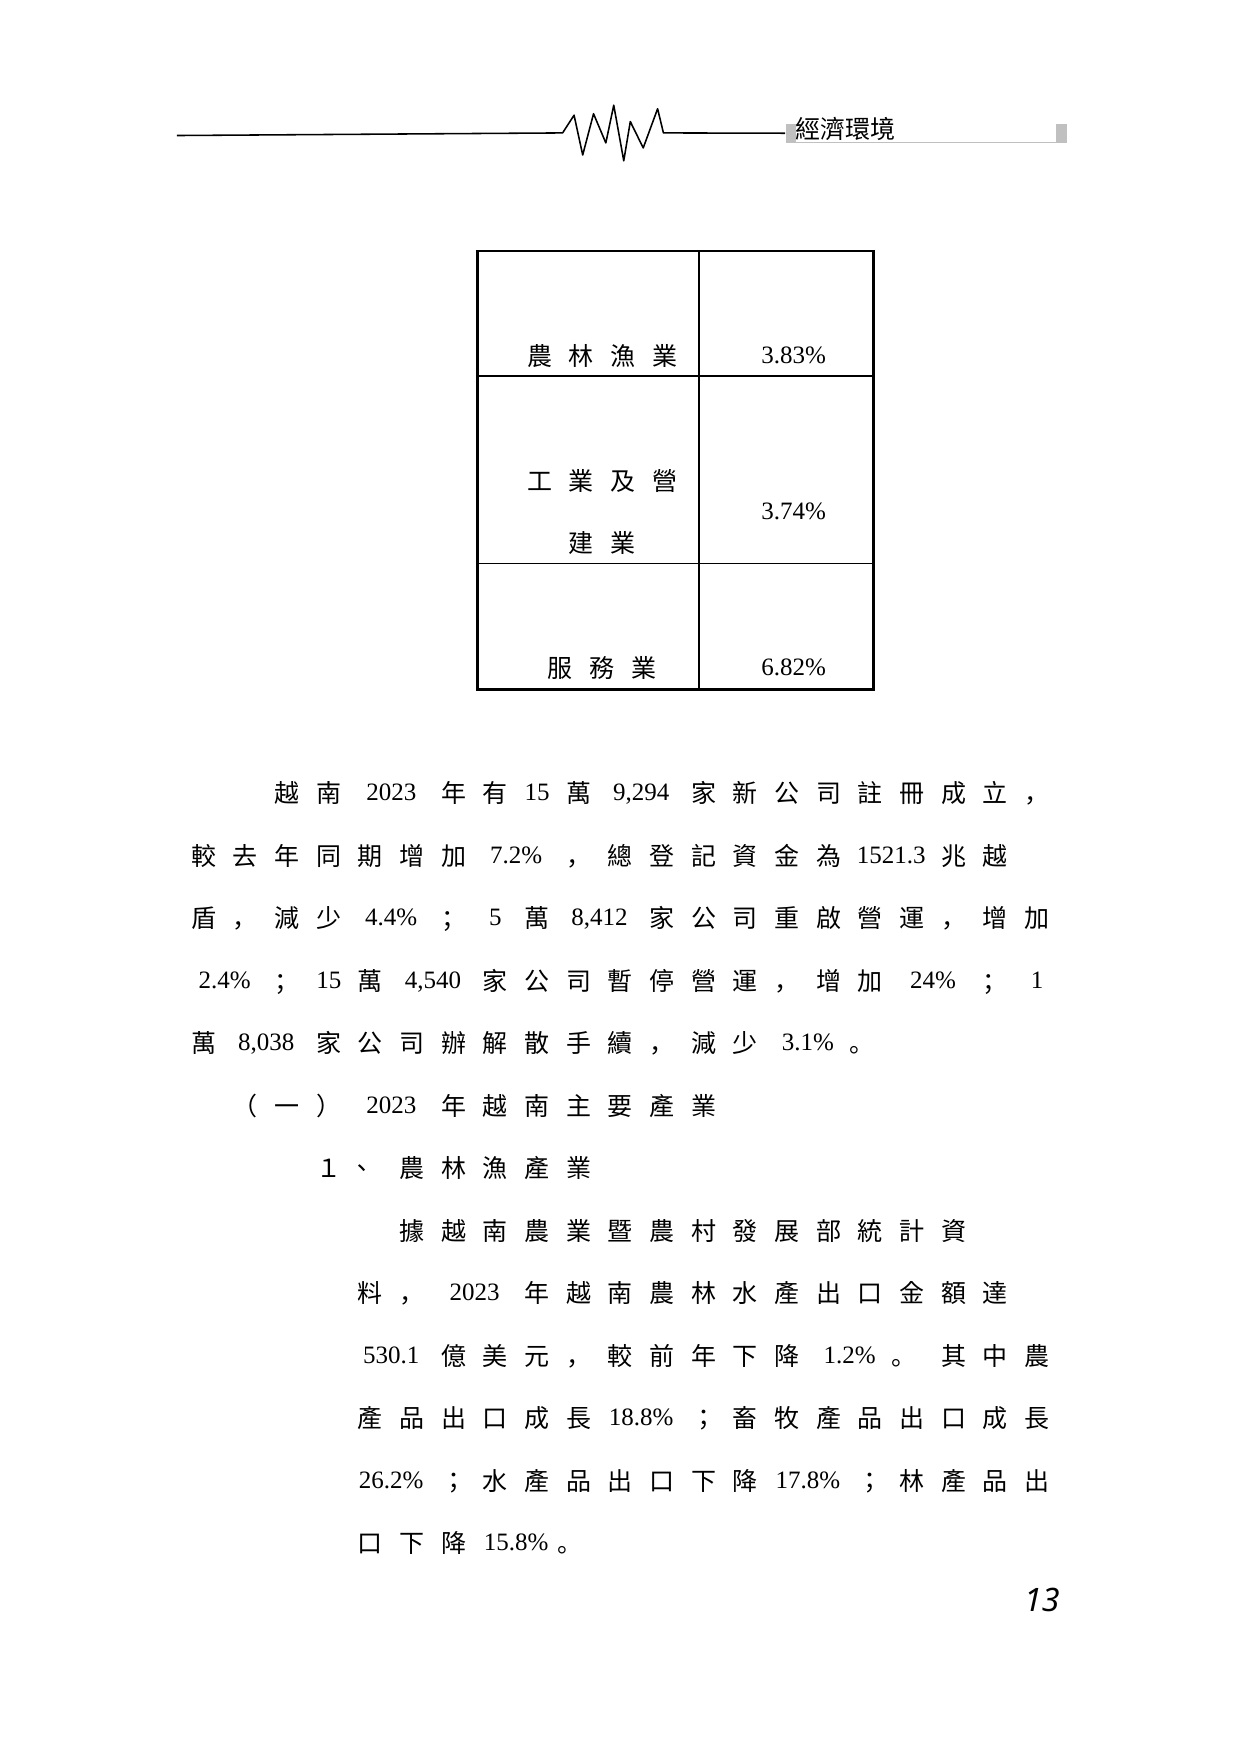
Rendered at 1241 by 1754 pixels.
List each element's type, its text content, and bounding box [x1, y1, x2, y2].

text 越南2023年有15萬9,294家新公司註冊成立，較去年同期增加7.2%，總登記資金為1521.3兆越盾，減少4.4%；5萬8,412家公司重啟營運，增加2.4%；15萬4,540家公司暫停營運，增加24%；1萬8,038家公司辦解散手續，減少3.1%。 [183, 750, 1058, 1063]
table_cell 工業及營建業 [479, 377, 698, 563]
table_cell 農林漁業 [479, 252, 698, 375]
table_cell 服務業 [479, 564, 698, 688]
text 據越南農業暨農村發展部統計資料，2023年越南農林水產出口金額達530.1億美元，較前年下降1.2%。其中農產品出口成長18.8%；畜牧產品出口成長26.2%；水產品出口下降17.8%；林產品出口下降15.8%。 [330, 1188, 1058, 1563]
table_cell 3.74% [700, 377, 872, 563]
text （一）2023年越南主要產業 [207, 1063, 1058, 1125]
table_cell 3.83% [700, 252, 872, 375]
text １、農林漁產業 [281, 1125, 1058, 1188]
table_cell 6.82% [700, 564, 872, 688]
